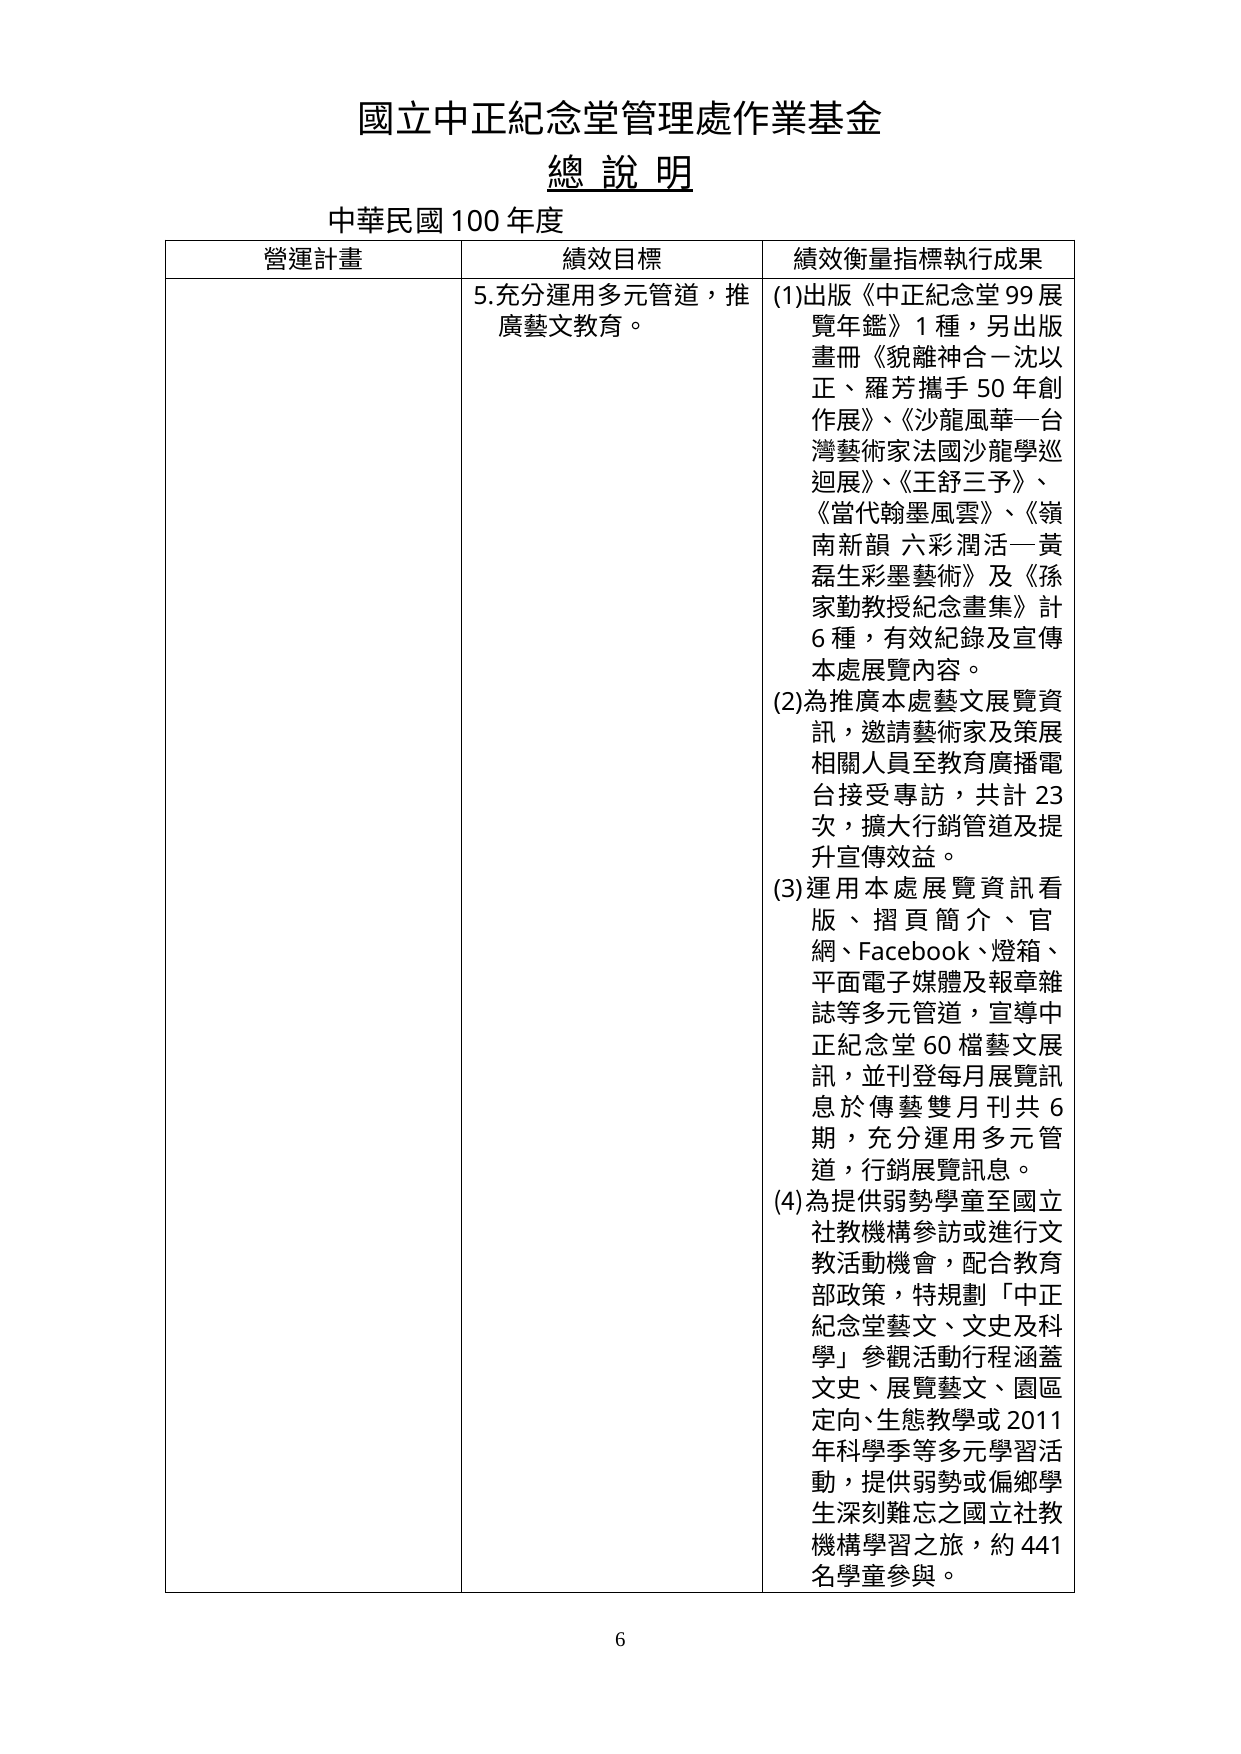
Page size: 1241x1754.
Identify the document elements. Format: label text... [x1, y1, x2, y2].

table_cell [166, 279, 461, 1592]
table_header 績效目標 [462, 241, 762, 278]
table_cell 5.充分運用多元管道，推廣藝文教育。 [462, 279, 762, 1592]
table_header 營運計畫 [166, 241, 461, 278]
table_header 績效衡量指標執行成果 [763, 241, 1074, 278]
table_cell (1)出版《中正紀念堂99展覽年鑑》1種，另出版畫冊《貌離神合－沈以正、羅芳攜手50年創作展》、《沙龍風華─台灣藝術家法國沙龍學巡迴展》、《王舒三予》、《當代翰墨風雲》、《嶺南新韻 六彩潤活─黃磊生彩墨藝術》及《孫家勤教授紀念畫集》計6種，有效紀錄及宣傳本處展覽內容。 (2)為推廣本處藝文展覽資訊，邀請藝術家及策展相關人員至教育廣播電台接受專訪，共計23次，擴大行銷管道及提升宣傳效益。 (3)運用本處展覽資訊看版、摺頁簡介、官網、Facebook、燈箱、平面電子媒體及報章雜誌等多元管道，宣導中正紀念堂60檔藝文展訊，並刊登每月展覽訊息於傳藝雙月刊共6期，充分運用多元管道，行銷展覽訊息。 (4)為提供弱勢學童至國立社教機構參訪或進行文教活動機會，配合教育部政策，特規劃「中正紀念堂藝文、文史及科學」參觀活動行程涵蓋文史、展覽藝文、園區定向、生態教學或2011年科學季等多元學習活動，提供弱勢或偏鄉學生深刻難忘之國立社教機構學習之旅，約441名學童參與。 [763, 279, 1074, 1592]
